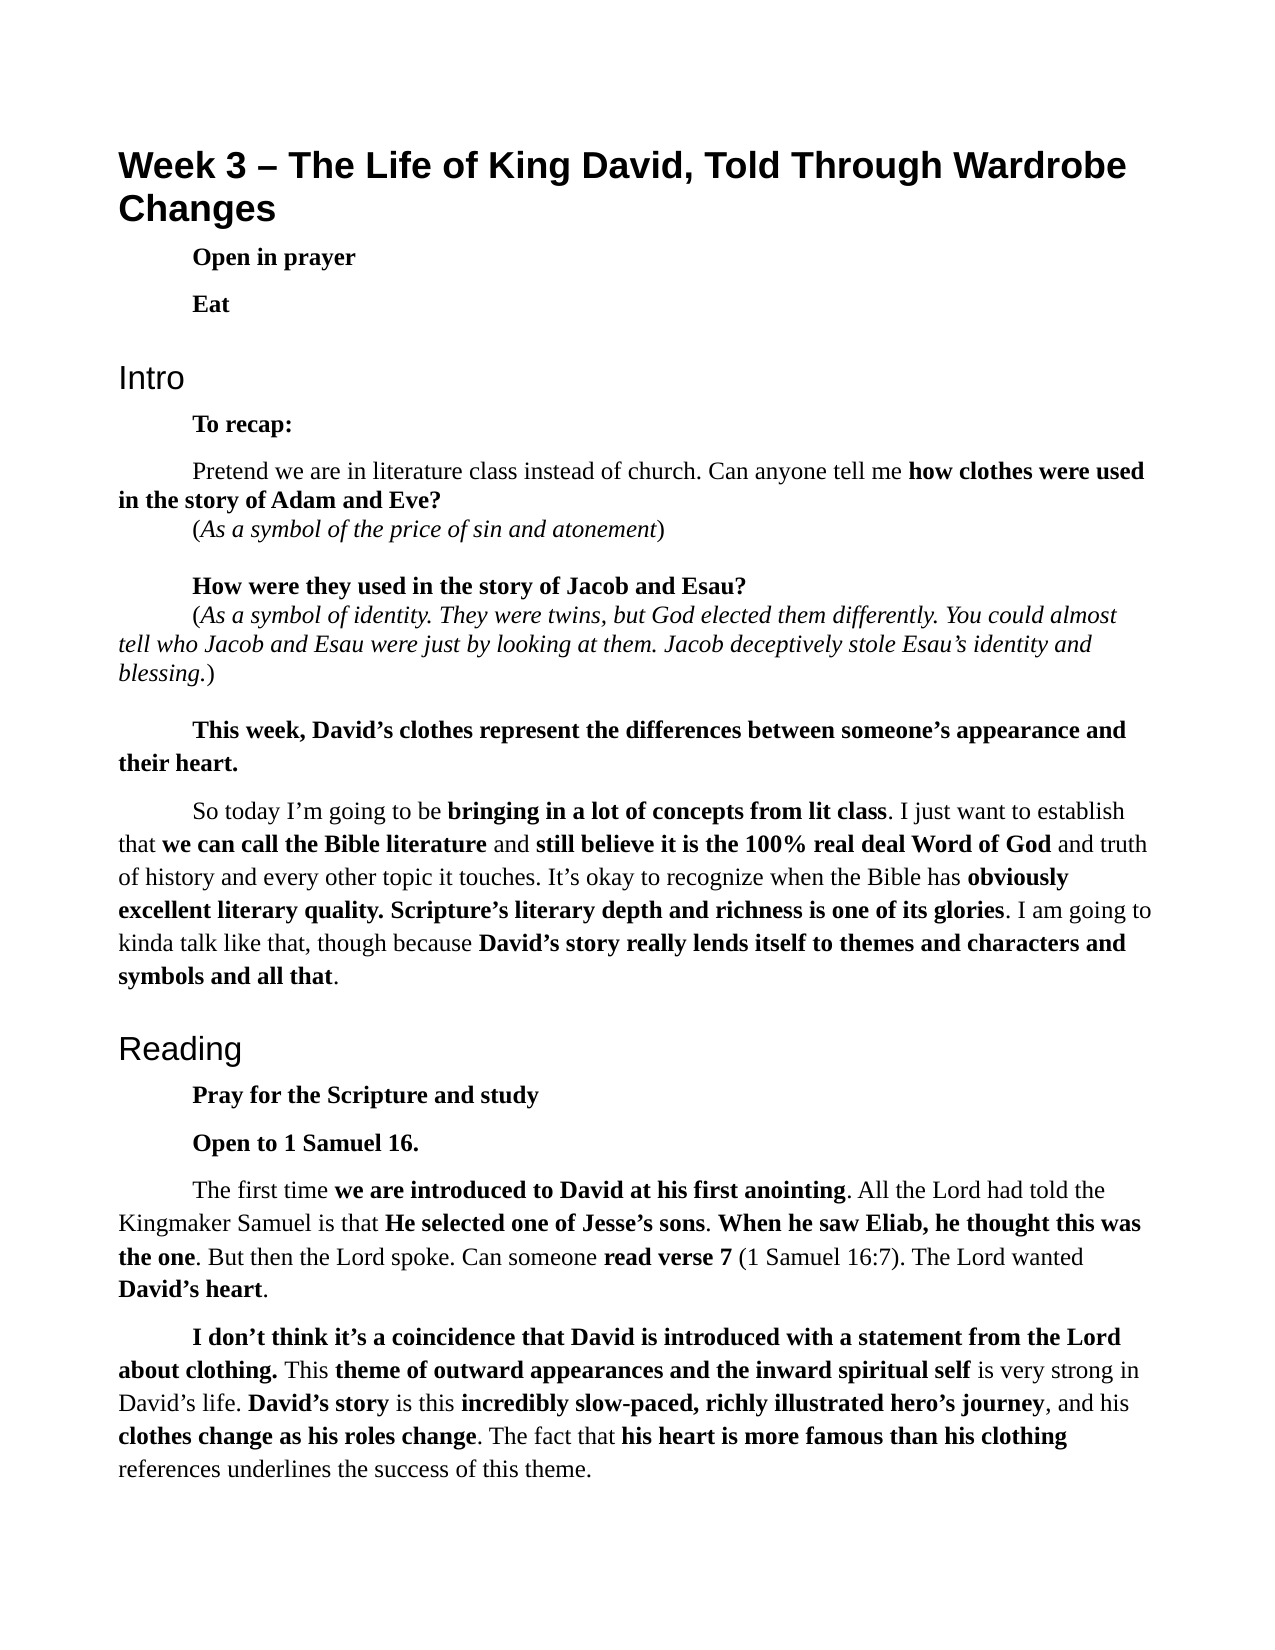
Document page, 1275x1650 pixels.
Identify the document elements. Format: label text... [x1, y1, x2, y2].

text To recap: [118, 409, 1157, 438]
text How were they used in the story of Jacob and Esau? [118, 571, 1157, 600]
text So today I’m going to be bringing in a lot of concepts from lit class. I just want to establish that we can call the Bible literature and still believe it is the 100% real deal Word of God and truth of history and every other topic it touches. It’s okay to recognize when the Bible has obviously excellent literary quality. Scripture’s literary depth and richness is one of its glories. I am going to kinda talk like that, though because David’s story really lends itself to themes and characters and symbols and all that. [118, 796, 1157, 990]
subtitle Reading [118, 1029, 1157, 1068]
text (As a symbol of the price of sin and atonement) [118, 514, 1157, 543]
text I don’t think it’s a coincidence that David is introduced with a statement from the Lord about clothing. This theme of outward appearances and the inward spiritual self is very strong in David’s life. David’s story is this incredibly slow-paced, richly illustrated hero’s journey, and his clothes change as his roles change. The fact that his heart is more famous than his clothing references underlines the success of this theme. [118, 1322, 1157, 1483]
subtitle Intro [118, 358, 1157, 396]
text Pray for the Scripture and study [118, 1080, 1157, 1109]
text Open in prayer [118, 242, 1157, 271]
subtitle Week 3 – The Life of King David, Told Through Wardrobe Changes [118, 143, 1157, 229]
text (As a symbol of identity. They were twins, but God elected them differently. You could almost tell who Jacob and Esau were just by looking at them. Jacob deceptively stole Esau’s identity and blessing.) [118, 600, 1157, 686]
text This week, David’s clothes represent the differences between someone’s appearance and their heart. [118, 715, 1157, 777]
text Eat [118, 289, 1157, 318]
text Open to 1 Samuel 16. [118, 1128, 1157, 1157]
text The first time we are introduced to David at his first anointing. All the Lord had told the Kingmaker Samuel is that He selected one of Jesse’s sons. When he saw Eliab, he thought this was the one. But then the Lord spoke. Can someone read verse 7 (1 Samuel 16:7). The Lord wanted David’s heart. [118, 1176, 1157, 1303]
text Pretend we are in literature class instead of church. Can anyone tell me how clothes were used in the story of Adam and Eve? [118, 456, 1157, 514]
